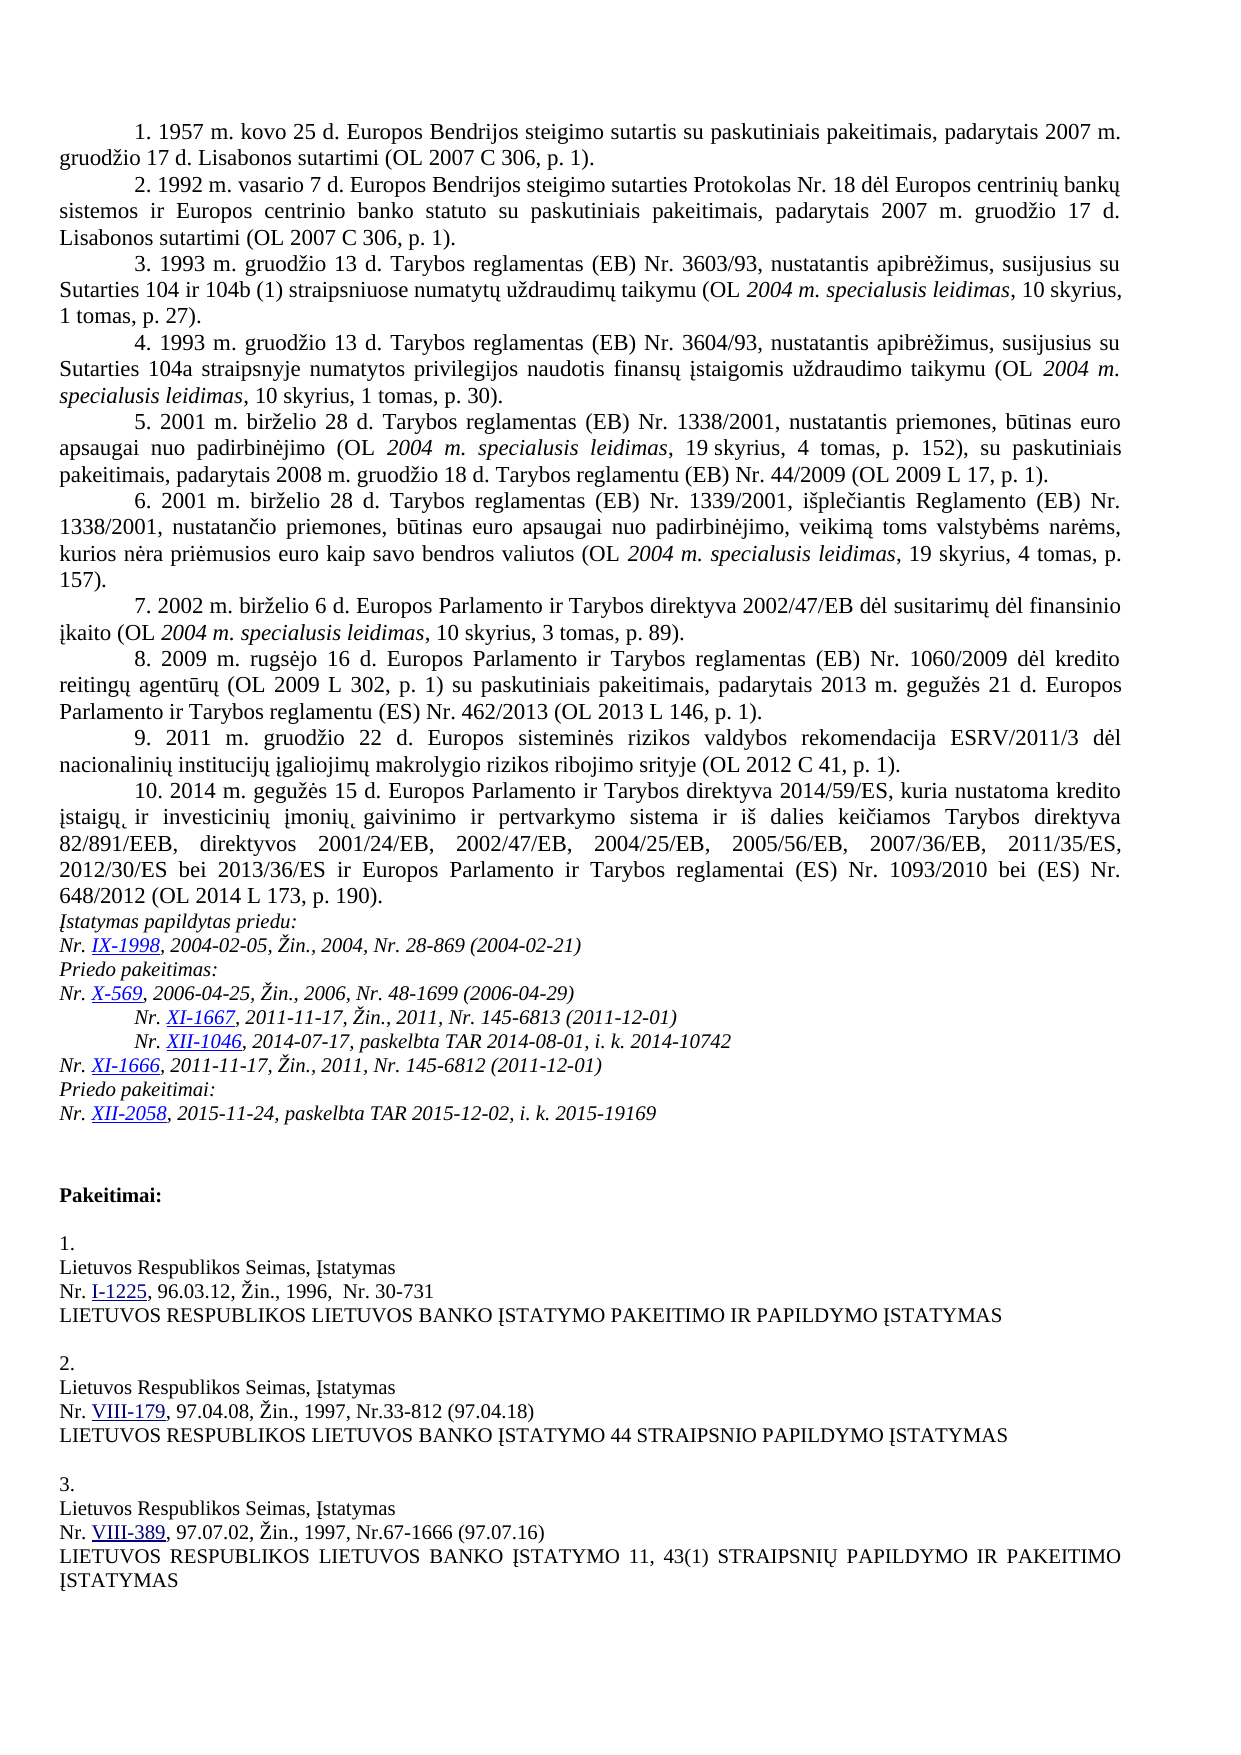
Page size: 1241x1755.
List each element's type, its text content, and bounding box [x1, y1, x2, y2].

text Lietuvos Respublikos Seimas, Įstatymas [59, 1496, 1122, 1520]
text 4. 1993 m. gruodžio 13 d. Tarybos reglamentas (EB) Nr. 3604/93, nustatantis apibrėžimus, susijusius su Sutarties 104a straipsnyje numatytos privilegijos naudotis finansų įstaigomis uždraudimo taikymu (OL 2004 m. specialusis leidimas, 10 skyrius, 1 tomas, p. 30). [59, 329, 1122, 408]
text 8. 2009 m. rugsėjo 16 d. Europos Parlamento ir Tarybos reglamentas (EB) Nr. 1060/2009 dėl kredito reitingų agentūrų (OL 2009 L 302, p. 1) su paskutiniais pakeitimais, padarytais 2013 m. gegužės 21 d. Europos Parlamento ir Tarybos reglamentu (ES) Nr. 462/2013 (OL 2013 L 146, p. 1). [59, 645, 1122, 724]
text LIETUVOS RESPUBLIKOS LIETUVOS BANKO ĮSTATYMO 11, 43(1) STRAIPSNIŲ PAPILDYMO IR PAKEITIMO ĮSTATYMAS [59, 1544, 1122, 1592]
text Priedo pakeitimai: [59, 1077, 1122, 1101]
text Nr. XI-1667, 2011-11-17, Žin., 2011, Nr. 145-6813 (2011-12-01) [59, 1005, 1122, 1029]
text Lietuvos Respublikos Seimas, Įstatymas [59, 1375, 1122, 1399]
text Lietuvos Respublikos Seimas, Įstatymas [59, 1255, 1122, 1279]
text 5. 2001 m. birželio 28 d. Tarybos reglamentas (EB) Nr. 1338/2001, nustatantis priemones, būtinas euro apsaugai nuo padirbinėjimo (OL 2004 m. specialusis leidimas, 19 skyrius, 4 tomas, p. 152), su paskutiniais pakeitimais, padarytais 2008 m. gruodžio 18 d. Tarybos reglamentu (EB) Nr. 44/2009 (OL 2009 L 17, p. 1). [59, 408, 1122, 487]
text Įstatymas papildytas priedu: [59, 909, 1122, 933]
text 1. [59, 1231, 1122, 1255]
text LIETUVOS RESPUBLIKOS LIETUVOS BANKO ĮSTATYMO 44 STRAIPSNIO PAPILDYMO ĮSTATYMAS [59, 1423, 1122, 1447]
text Pakeitimai: [59, 1183, 1122, 1207]
text Nr. VIII-389, 97.07.02, Žin., 1997, Nr.67-1666 (97.07.16) [59, 1520, 1122, 1544]
text Nr. VIII-179, 97.04.08, Žin., 1997, Nr.33-812 (97.04.18) [59, 1399, 1122, 1423]
text Nr. IX-1998, 2004-02-05, Žin., 2004, Nr. 28-869 (2004-02-21) [59, 933, 1122, 957]
text 3. [59, 1472, 1122, 1496]
text 10. 2014 m. gegužės 15 d. Europos Parlamento ir Tarybos direktyva 2014/59/ES, kuria nustatoma kredito įstaigų̨ ir investicinių įmonių̨ gaivinimo ir pertvarkymo sistema ir iš dalies keičiamos Tarybos direktyva 82/891/EEB, direktyvos 2001/24/EB, 2002/47/EB, 2004/25/EB, 2005/56/EB, 2007/36/EB, 2011/35/ES, 2012/30/ES bei 2013/36/ES ir Europos Parlamento ir Tarybos reglamentai (ES) Nr. 1093/2010 bei (ES) Nr. 648/2012 (OL 2014 L 173, p. 190). [59, 777, 1122, 909]
text 6. 2001 m. birželio 28 d. Tarybos reglamentas (EB) Nr. 1339/2001, išplečiantis Reglamento (EB) Nr. 1338/2001, nustatančio priemones, būtinas euro apsaugai nuo padirbinėjimo, veikimą toms valstybėms narėms, kurios nėra priėmusios euro kaip savo bendros valiutos (OL 2004 m. specialusis leidimas, 19 skyrius, 4 tomas, p. 157). [59, 487, 1122, 592]
text LIETUVOS RESPUBLIKOS LIETUVOS BANKO ĮSTATYMO PAKEITIMO IR PAPILDYMO ĮSTATYMAS [59, 1303, 1122, 1327]
text 7. 2002 m. birželio 6 d. Europos Parlamento ir Tarybos direktyva 2002/47/EB dėl susitarimų dėl finansinio įkaito (OL 2004 m. specialusis leidimas, 10 skyrius, 3 tomas, p. 89). [59, 592, 1122, 645]
text Nr. X-569, 2006-04-25, Žin., 2006, Nr. 48-1699 (2006-04-29) [59, 981, 1122, 1005]
text 1. 1957 m. kovo 25 d. Europos Bendrijos steigimo sutartis su paskutiniais pakeitimais, padarytais 2007 m. gruodžio 17 d. Lisabonos sutartimi (OL 2007 C 306, p. 1). [59, 118, 1122, 171]
text Nr. XII-2058, 2015-11-24, paskelbta TAR 2015-12-02, i. k. 2015-19169 [59, 1101, 1122, 1125]
text 2. [59, 1351, 1122, 1375]
text 2. 1992 m. vasario 7 d. Europos Bendrijos steigimo sutarties Protokolas Nr. 18 dėl Europos centrinių bankų sistemos ir Europos centrinio banko statuto su paskutiniais pakeitimais, padarytais 2007 m. gruodžio 17 d. Lisabonos sutartimi (OL 2007 C 306, p. 1). [59, 171, 1122, 250]
text Nr. I-1225, 96.03.12, Žin., 1996, Nr. 30-731 [59, 1279, 1122, 1303]
text Priedo pakeitimas: [59, 957, 1122, 981]
text Nr. XI-1666, 2011-11-17, Žin., 2011, Nr. 145-6812 (2011-12-01) [59, 1053, 1122, 1077]
text 3. 1993 m. gruodžio 13 d. Tarybos reglamentas (EB) Nr. 3603/93, nustatantis apibrėžimus, susijusius su Sutarties 104 ir 104b (1) straipsniuose numatytų uždraudimų taikymu (OL 2004 m. specialusis leidimas, 10 skyrius, 1 tomas, p. 27). [59, 250, 1122, 329]
text 9. 2011 m. gruodžio 22 d. Europos sisteminės rizikos valdybos rekomendacija ESRV/2011/3 dėl nacionalinių institucijų įgaliojimų makrolygio rizikos ribojimo srityje (OL 2012 C 41, p. 1). [59, 724, 1122, 777]
text Nr. XII-1046, 2014-07-17, paskelbta TAR 2014-08-01, i. k. 2014-10742 [59, 1029, 1122, 1053]
